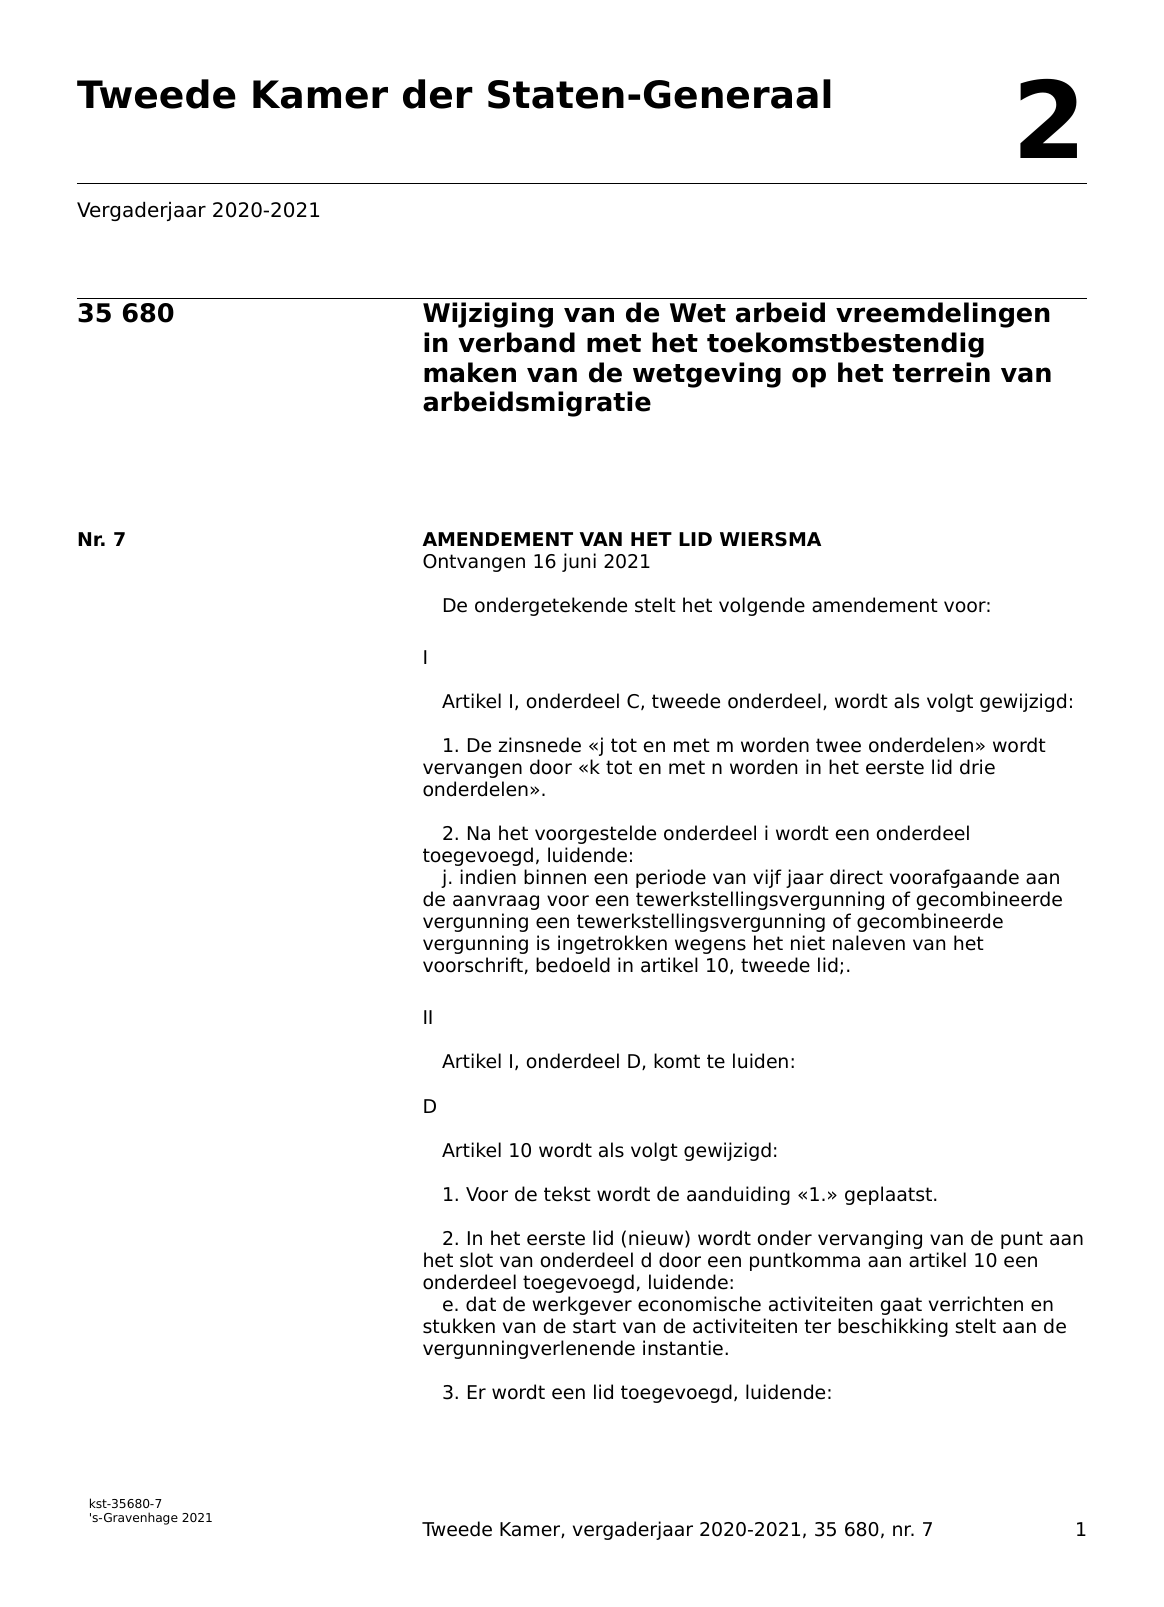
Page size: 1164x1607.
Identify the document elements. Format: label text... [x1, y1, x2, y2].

text Ontvangen 16 juni 2021 [422, 551, 1087, 573]
table_cell Vergaderjaar 2020-2021 [77, 184, 1087, 298]
text kst-35680-7 [88, 1497, 323, 1511]
text 's-Gravenhage 2021 [88, 1511, 323, 1525]
text D [422, 1096, 1087, 1117]
text 1. Voor de tekst wordt de aanduiding «1.» geplaatst. [422, 1184, 1087, 1206]
text 2. In het eerste lid (nieuw) wordt onder vervanging van de punt aan het slot van onderdeel d door een puntkomma aan artikel 10 een onderdeel toegevoegd, luidende: [422, 1228, 1087, 1294]
text 3. Er wordt een lid toegevoegd, luidende: [422, 1382, 1087, 1404]
text Artikel 10 wordt als volgt gewijzigd: [422, 1140, 1087, 1162]
subtitle 35 680 Wijziging van de Wet arbeid vreemdelingen in verband met het toekomstbestendig maken van de wetgeving op het terrein van arbeidsmigratie [77, 299, 1087, 418]
text 2. Na het voorgestelde onderdeel i wordt een onderdeel toegevoegd, luidende: [422, 823, 1087, 867]
text 1. De zinsnede «j tot en met m worden twee onderdelen» wordt vervangen door «k tot en met n worden in het eerste lid drie onderdelen». [422, 735, 1087, 801]
subtitle I [422, 647, 1087, 669]
text Artikel I, onderdeel D, komt te luiden: [422, 1051, 1087, 1073]
table_header 2 [886, 59, 1087, 183]
text j. indien binnen een periode van vijf jaar direct voorafgaande aan de aanvraag voor een tewerkstellingsvergunning of gecombineerde vergunning een tewerkstellingsvergunning of gecombineerde vergunning is ingetrokken wegens het niet naleven van het voorschrift, bedoeld in artikel 10, tweede lid;. [422, 867, 1087, 977]
table_header Tweede Kamer der Staten-Generaal [77, 59, 886, 183]
text e. dat de werkgever economische activiteiten gaat verrichten en stukken van de start van de activiteiten ter beschikking stelt aan de vergunningverlenende instantie. [422, 1294, 1087, 1360]
text De ondergetekende stelt het volgende amendement voor: [422, 595, 1087, 617]
subtitle Nr. 7 AMENDEMENT VAN HET LID WIERSMA [77, 529, 1087, 551]
text Artikel I, onderdeel C, tweede onderdeel, wordt als volgt gewijzigd: [422, 691, 1087, 713]
subtitle II [422, 1007, 1087, 1029]
